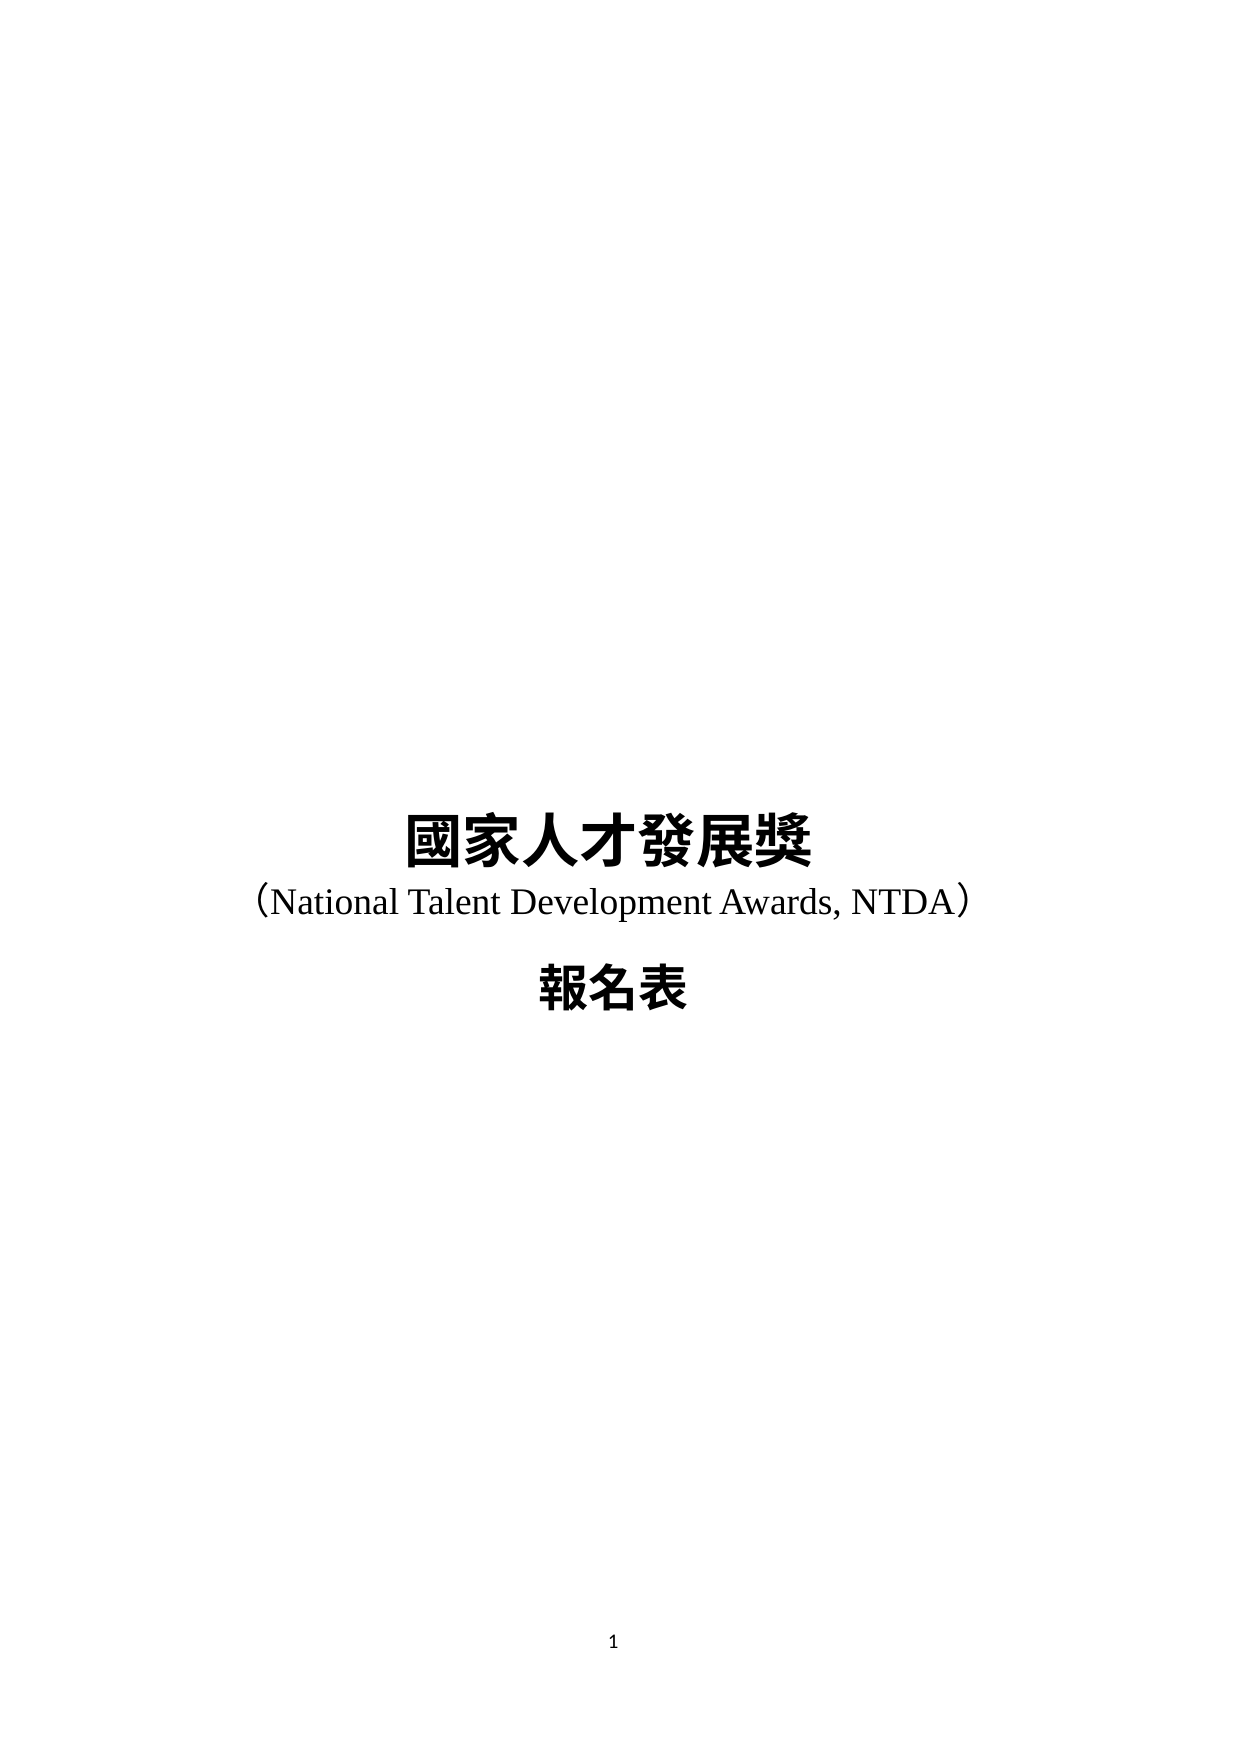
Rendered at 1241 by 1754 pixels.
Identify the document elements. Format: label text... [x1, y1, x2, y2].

text 報名表 [133, 964, 1093, 1017]
text 國家人才發展獎 [207, 820, 1010, 872]
text （National Talent Development Awards, NTDA） [133, 872, 1093, 924]
